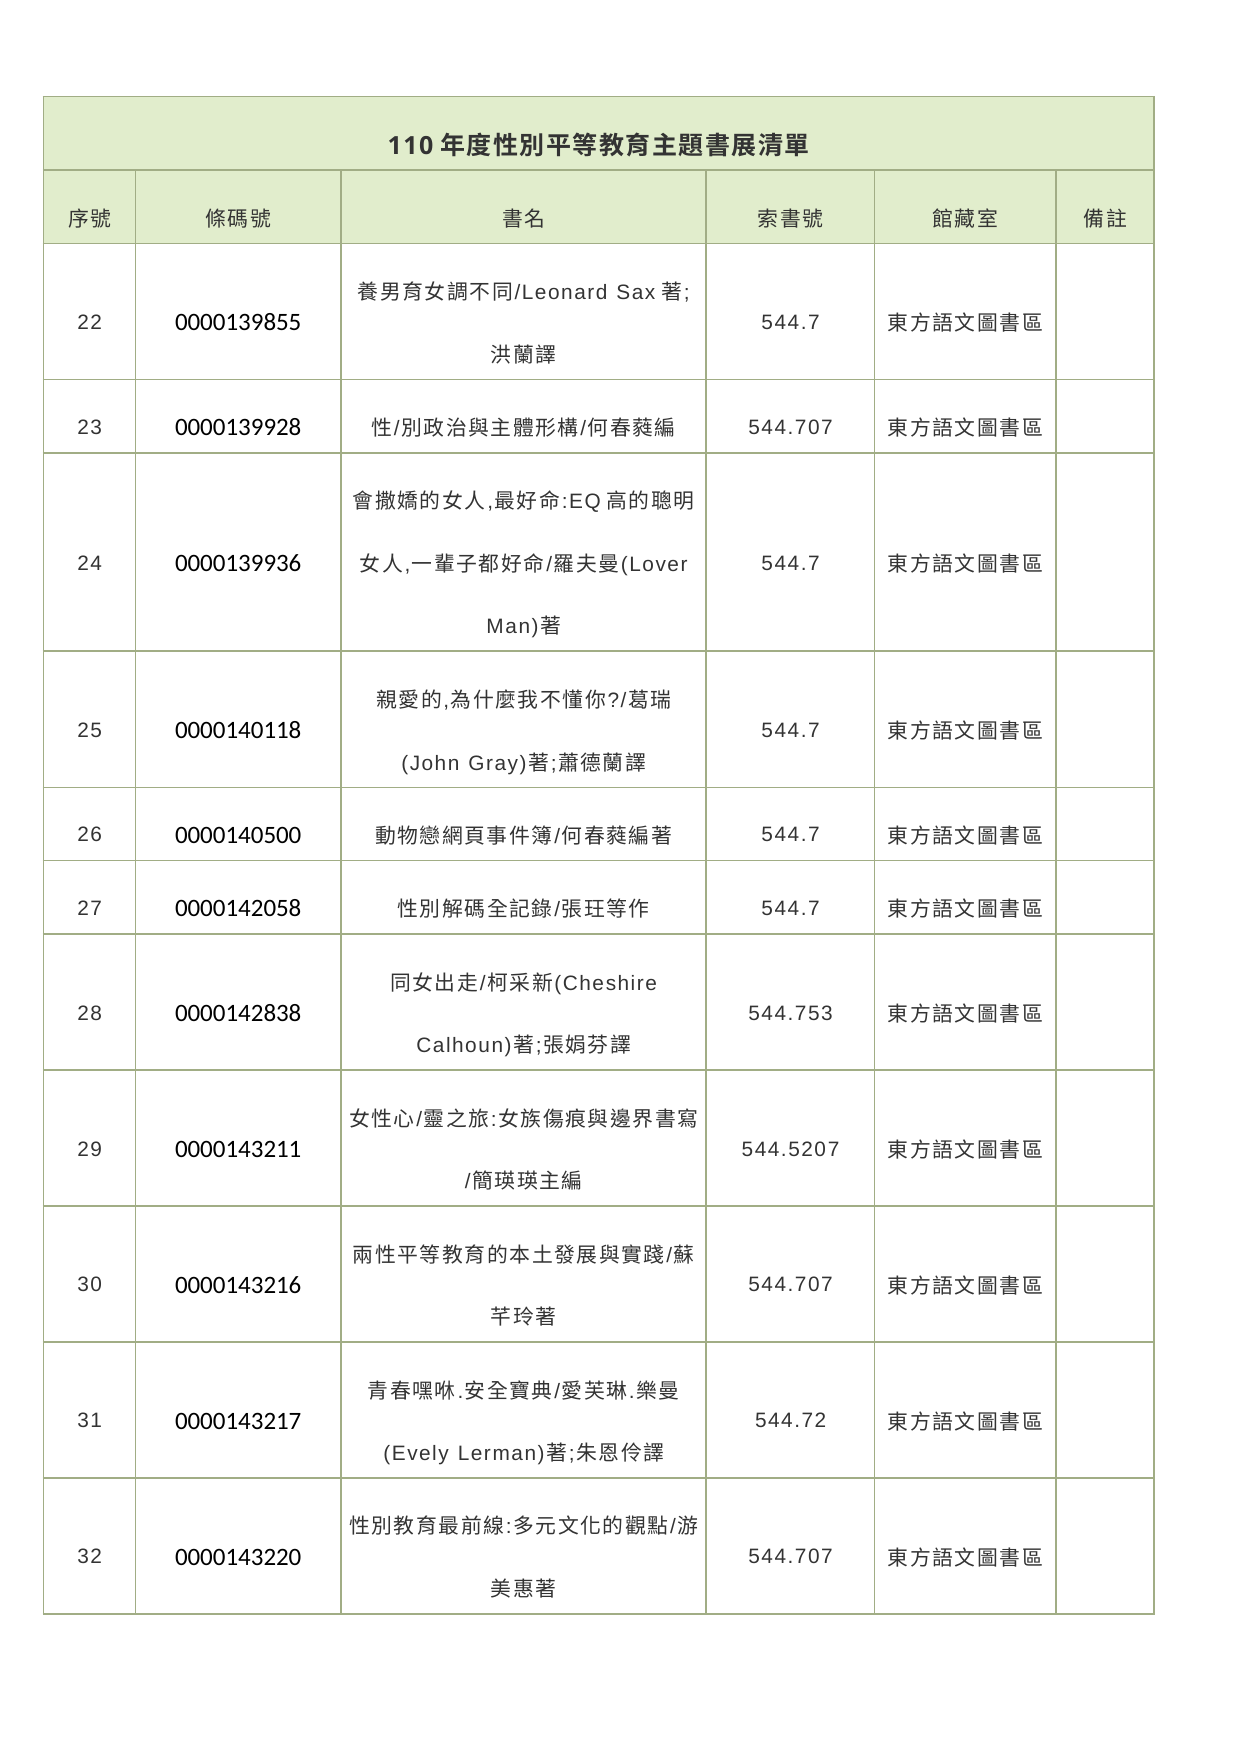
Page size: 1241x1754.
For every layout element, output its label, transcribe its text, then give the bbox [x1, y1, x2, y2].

table_cell 條碼號 [136, 171, 340, 243]
table_cell 0000139928 [136, 380, 340, 452]
table_cell 544.7 [707, 652, 874, 786]
table_cell 0000140118 [136, 652, 340, 786]
table_cell 31 [44, 1343, 135, 1477]
table_cell 23 [44, 380, 135, 452]
table_cell 東方語文圖書區 [875, 1343, 1055, 1477]
table_cell 館藏室 [875, 171, 1055, 243]
table_cell 書名 [342, 171, 705, 243]
table_cell 32 [44, 1479, 135, 1613]
table_cell 544.753 [707, 935, 874, 1069]
table_cell 544.7 [707, 861, 874, 933]
table_cell [1057, 935, 1153, 1069]
table_cell 序號 [44, 171, 135, 243]
table_cell 0000142058 [136, 861, 340, 933]
table_cell 0000143220 [136, 1479, 340, 1613]
table_cell [1057, 380, 1153, 452]
table_cell 備註 [1057, 171, 1153, 243]
table_cell 同女出走/柯采新(Cheshire Calhoun)著;張娟芬譯 [342, 935, 705, 1069]
table_cell 544.7 [707, 788, 874, 860]
table_cell 24 [44, 454, 135, 650]
table_cell 性別解碼全記錄/張玨等作 [342, 861, 705, 933]
table_cell 0000143211 [136, 1071, 340, 1205]
table_cell 東方語文圖書區 [875, 1071, 1055, 1205]
table_cell 28 [44, 935, 135, 1069]
table_cell 養男育女調不同/Leonard Sax著;洪蘭譯 [342, 244, 705, 378]
table_cell 會撒嬌的女人,最好命:EQ高的聰明女人,一輩子都好命/羅夫曼(Lover Man)著 [342, 454, 705, 650]
table_cell 東方語文圖書區 [875, 935, 1055, 1069]
table_cell 青春嘿咻.安全寶典/愛芙琳.樂曼(Evely Lerman)著;朱恩伶譯 [342, 1343, 705, 1477]
table_cell 東方語文圖書區 [875, 454, 1055, 650]
table_header 110年度性別平等教育主題書展清單 [44, 97, 1153, 169]
table_cell 544.5207 [707, 1071, 874, 1205]
table_cell [1057, 1207, 1153, 1341]
table_cell 544.707 [707, 1207, 874, 1341]
table_cell 0000143217 [136, 1343, 340, 1477]
table_cell 東方語文圖書區 [875, 244, 1055, 378]
table_cell 26 [44, 788, 135, 860]
table_cell 0000142838 [136, 935, 340, 1069]
table_cell [1057, 244, 1153, 378]
table_cell 0000139855 [136, 244, 340, 378]
table_cell 29 [44, 1071, 135, 1205]
table_cell 索書號 [707, 171, 874, 243]
table_cell 東方語文圖書區 [875, 380, 1055, 452]
table_cell [1057, 1071, 1153, 1205]
table_cell [1057, 652, 1153, 786]
table_cell 544.707 [707, 1479, 874, 1613]
table_cell 東方語文圖書區 [875, 861, 1055, 933]
table_cell 544.7 [707, 244, 874, 378]
table_cell [1057, 861, 1153, 933]
table_cell [1057, 1479, 1153, 1613]
table_cell 東方語文圖書區 [875, 1207, 1055, 1341]
table_cell 東方語文圖書區 [875, 788, 1055, 860]
table_cell 女性心/靈之旅:女族傷痕與邊界書寫/簡瑛瑛主編 [342, 1071, 705, 1205]
table_cell 性別教育最前線:多元文化的觀點/游美惠著 [342, 1479, 705, 1613]
table_cell 兩性平等教育的本土發展與實踐/蘇芊玲著 [342, 1207, 705, 1341]
table_cell 25 [44, 652, 135, 786]
table_cell 0000139936 [136, 454, 340, 650]
table_cell 544.72 [707, 1343, 874, 1477]
table_cell 30 [44, 1207, 135, 1341]
table_cell 27 [44, 861, 135, 933]
table_cell 22 [44, 244, 135, 378]
table_cell [1057, 1343, 1153, 1477]
table_cell 親愛的,為什麼我不懂你?/葛瑞(John Gray)著;蕭德蘭譯 [342, 652, 705, 786]
table_cell 動物戀網頁事件簿/何春蕤編著 [342, 788, 705, 860]
table_cell 544.707 [707, 380, 874, 452]
table_cell 性/別政治與主體形構/何春蕤編 [342, 380, 705, 452]
table_cell 0000140500 [136, 788, 340, 860]
table_cell 東方語文圖書區 [875, 652, 1055, 786]
table_cell 0000143216 [136, 1207, 340, 1341]
table_cell [1057, 788, 1153, 860]
table_cell [1057, 454, 1153, 650]
table_cell 544.7 [707, 454, 874, 650]
table_cell 東方語文圖書區 [875, 1479, 1055, 1613]
